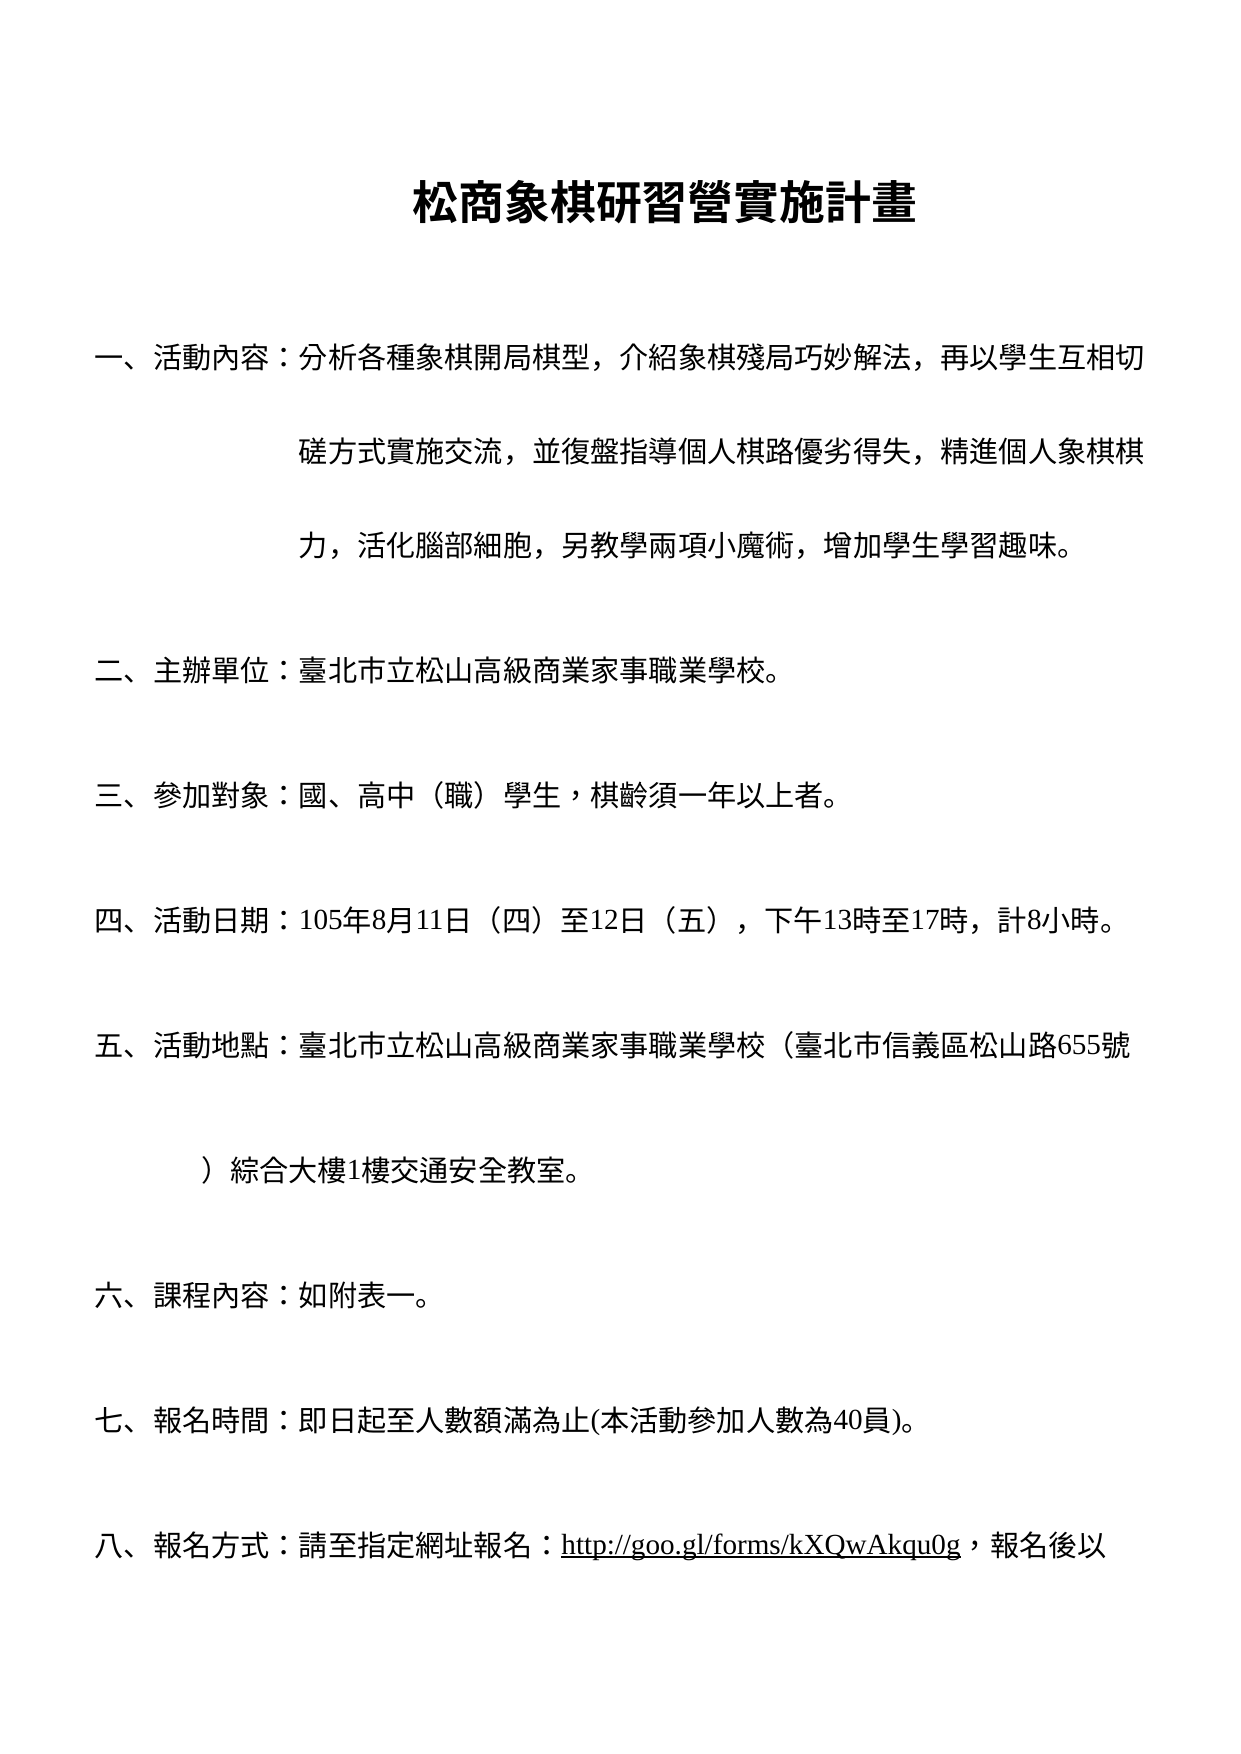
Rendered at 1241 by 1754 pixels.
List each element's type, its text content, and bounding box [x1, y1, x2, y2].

text 八、報名方式：請至指定網址報名：http://goo.gl/forms/kXQwAkqu0g，報名後以 [94, 1502, 1146, 1564]
text 六、課程內容：如附表一。 [94, 1252, 1146, 1314]
text 二、主辦單位：臺北市立松山高級商業家事職業學校。 [94, 627, 1146, 689]
text 三、參加對象：國、高中（職）學生，棋齡須一年以上者。 [94, 752, 1217, 814]
text 五、活動地點：臺北市立松山高級商業家事職業學校（臺北市信義區松山路655號 [94, 1002, 1146, 1064]
text 七、報名時間：即日起至人數額滿為止(本活動參加人數為40員)。 [94, 1377, 1146, 1439]
text 一、活動內容：分析各種象棋開局棋型，介紹象棋殘局巧妙解法，再以學生互相切磋方式實施交流，並復盤指導個人棋路優劣得失，精進個人象棋棋力，活化腦部細胞，另教學兩項小魔術，增加學生學習趣味。 [94, 314, 1146, 564]
text 四、活動日期：105年8月11日（四）至12日（五），下午13時至17時，計8小時。 [94, 877, 1217, 939]
text ）綜合大樓1樓交通安全教室。 [94, 1127, 1146, 1189]
text 松商象棋研習營實施計畫 [94, 127, 1235, 252]
